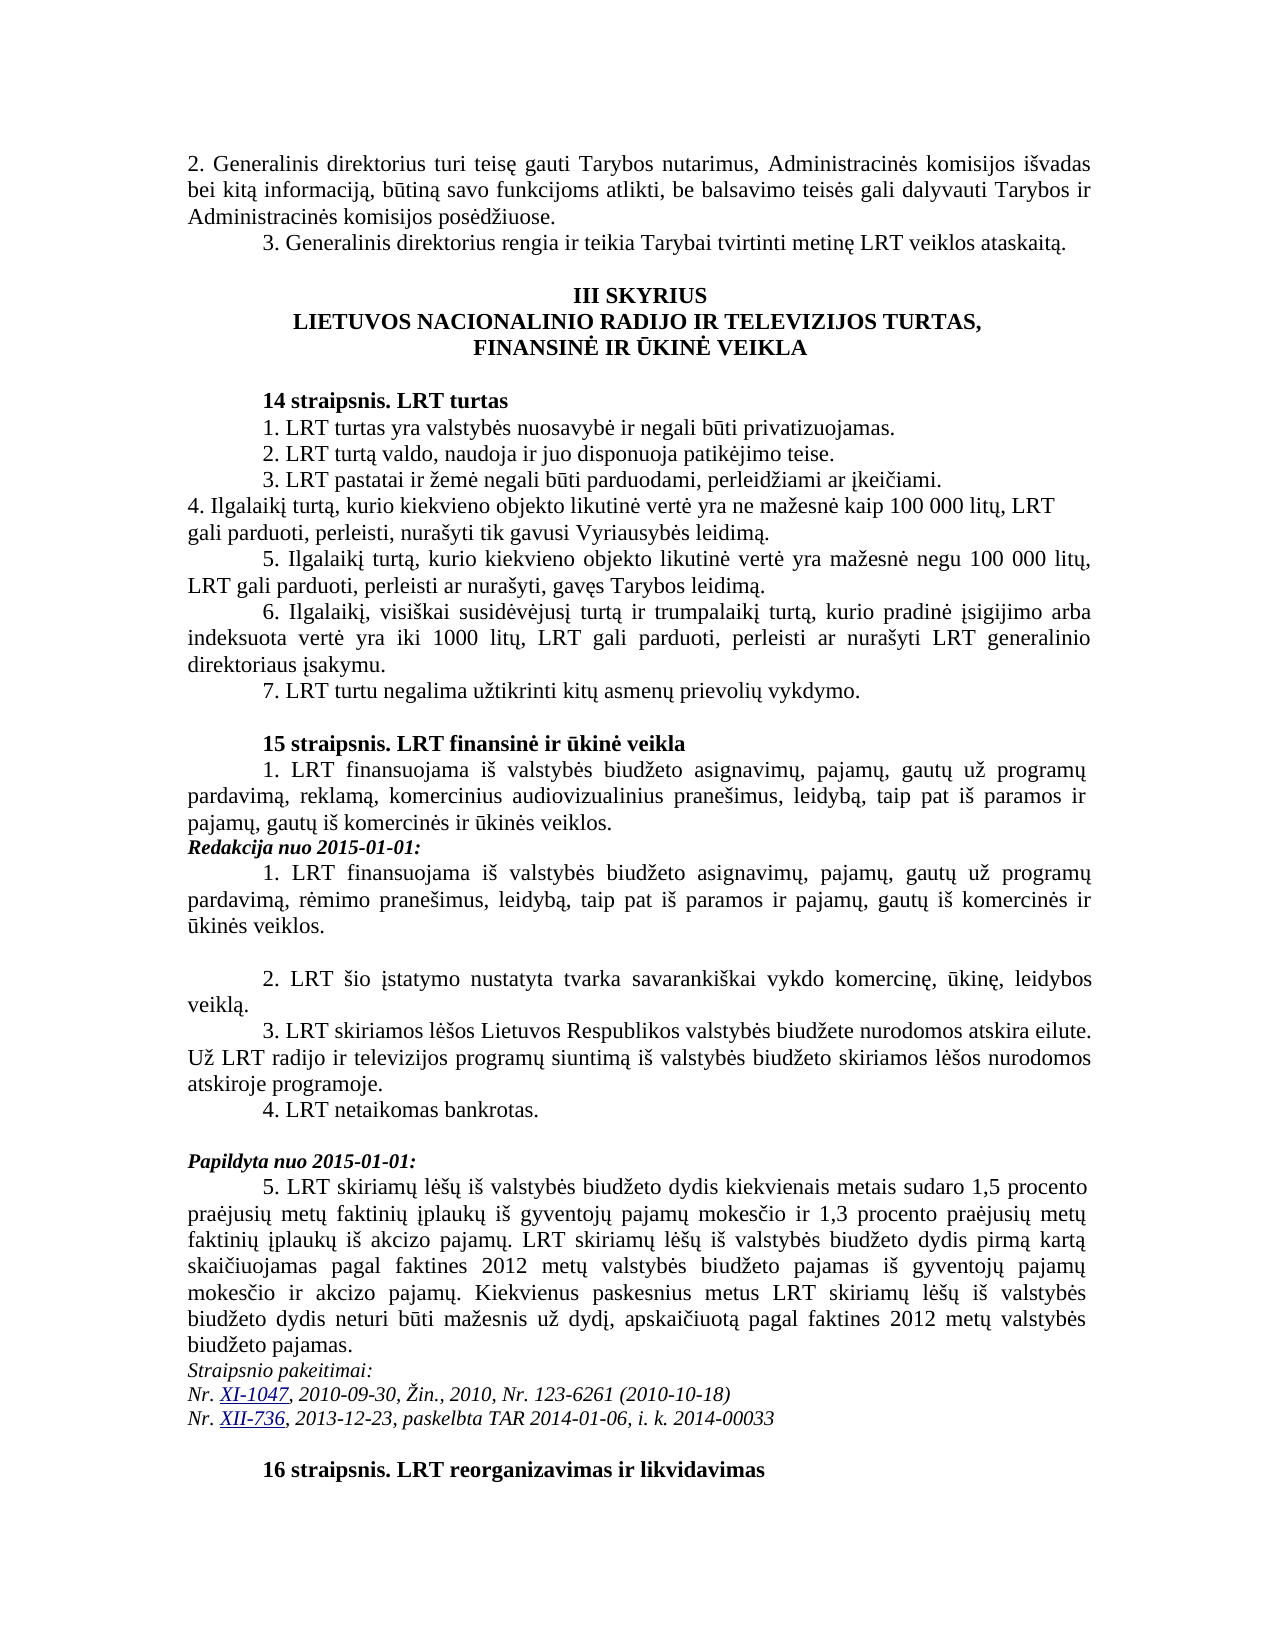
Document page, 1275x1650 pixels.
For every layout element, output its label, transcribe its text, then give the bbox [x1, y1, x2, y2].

text 16 straipsnis. LRT reorganizavimas ir likvidavimas [187, 1456, 1093, 1483]
text 1. LRT finansuojama iš valstybės biudžeto asignavimų, pajamų, gautų už programų pardavimą, rėmimo pranešimus, leidybą, taip pat iš paramos ir pajamų, gautų iš komercinės ir ūkinės veiklos. [187, 859, 1093, 938]
text Nr. XI-1047, 2010-09-30, Žin., 2010, Nr. 123-6261 (2010-10-18) [187, 1382, 1087, 1406]
text 4. LRT netaikomas bankrotas. [187, 1096, 1093, 1123]
text 2. LRT šio įstatymo nustatyta tvarka savarankiškai vykdo komercinę, ūkinę, leidybos veiklą. [187, 965, 1093, 1017]
text 2. Generalinis direktorius turi teisę gauti Tarybos nutarimus, Administracinės komisijos išvadas bei kitą informaciją, būtiną savo funkcijoms atlikti, be balsavimo teisės gali dalyvauti Tarybos ir Administracinės komisijos posėdžiuose. [187, 150, 1093, 229]
text 6. Ilgalaikį, visiškai susidėvėjusį turtą ir trumpalaikį turtą, kurio pradinė įsigijimo arba indeksuota vertė yra iki 1000 litų, LRT gali parduoti, perleisti ar nurašyti LRT generalinio direktoriaus įsakymu. [187, 598, 1093, 677]
text Straipsnio pakeitimai: [187, 1358, 1093, 1382]
text 2. LRT turtą valdo, naudoja ir juo disponuoja patikėjimo teise. [187, 440, 1093, 466]
text 5. Ilgalaikį turtą, kurio kiekvieno objekto likutinė vertė yra mažesnė negu 100 000 litų, LRT gali parduoti, perleisti ar nurašyti, gavęs Tarybos leidimą. [187, 545, 1093, 598]
text 14 straipsnis. LRT turtas [187, 387, 1093, 413]
text 15 straipsnis. LRT finansinė ir ūkinė veikla [187, 730, 1093, 756]
text 1. LRT turtas yra valstybės nuosavybė ir negali būti privatizuojamas. [187, 413, 1093, 440]
text LIETUVOS NACIONALINIO RADIJO IR TELEVIZIJOS TURTAS, FINANSINĖ IR ŪKINĖ VEIKLA [187, 308, 1093, 361]
text 4. Ilgalaikį turtą, kurio kiekvieno objekto likutinė vertė yra ne mažesnė kaip 100 000 litų, LRT gali parduoti, perleisti, nurašyti tik gavusi Vyriausybės leidimą. [187, 493, 1093, 545]
text 3. LRT pastatai ir žemė negali būti parduodami, perleidžiami ar įkeičiami. [187, 466, 1093, 493]
text 1. LRT finansuojama iš valstybės biudžeto asignavimų, pajamų, gautų už programų pardavimą, reklamą, komercinius audiovizualinius pranešimus, leidybą, taip pat iš paramos ir pajamų, gautų iš komercinės ir ūkinės veiklos. [187, 756, 1087, 835]
text Nr. XII-736, 2013-12-23, paskelbta TAR 2014-01-06, i. k. 2014-00033 [187, 1406, 1087, 1430]
text 7. LRT turtu negalima užtikrinti kitų asmenų prievolių vykdymo. [187, 677, 1093, 703]
text Papildyta nuo 2015-01-01: [187, 1149, 1087, 1173]
text Redakcija nuo 2015-01-01: [187, 835, 1087, 859]
text III SKYRIUS [187, 282, 1093, 308]
text 3. Generalinis direktorius rengia ir teikia Tarybai tvirtinti metinę LRT veiklos ataskaitą. [187, 229, 1093, 255]
text 3. LRT skiriamos lėšos Lietuvos Respublikos valstybės biudžete nurodomos atskira eilute. Už LRT radijo ir televizijos programų siuntimą iš valstybės biudžeto skiriamos lėšos nurodomos atskiroje programoje. [187, 1017, 1093, 1096]
text 5. LRT skiriamų lėšų iš valstybės biudžeto dydis kiekvienais metais sudaro 1,5 procento praėjusių metų faktinių įplaukų iš gyventojų pajamų mokesčio ir 1,3 procento praėjusių metų faktinių įplaukų iš akcizo pajamų. LRT skiriamų lėšų iš valstybės biudžeto dydis pirmą kartą skaičiuojamas pagal faktines 2012 metų valstybės biudžeto pajamas iš gyventojų pajamų mokesčio ir akcizo pajamų. Kiekvienus paskesnius metus LRT skiriamų lėšų iš valstybės biudžeto dydis neturi būti mažesnis už dydį, apskaičiuotą pagal faktines 2012 metų valstybės biudžeto pajamas. [187, 1173, 1087, 1358]
